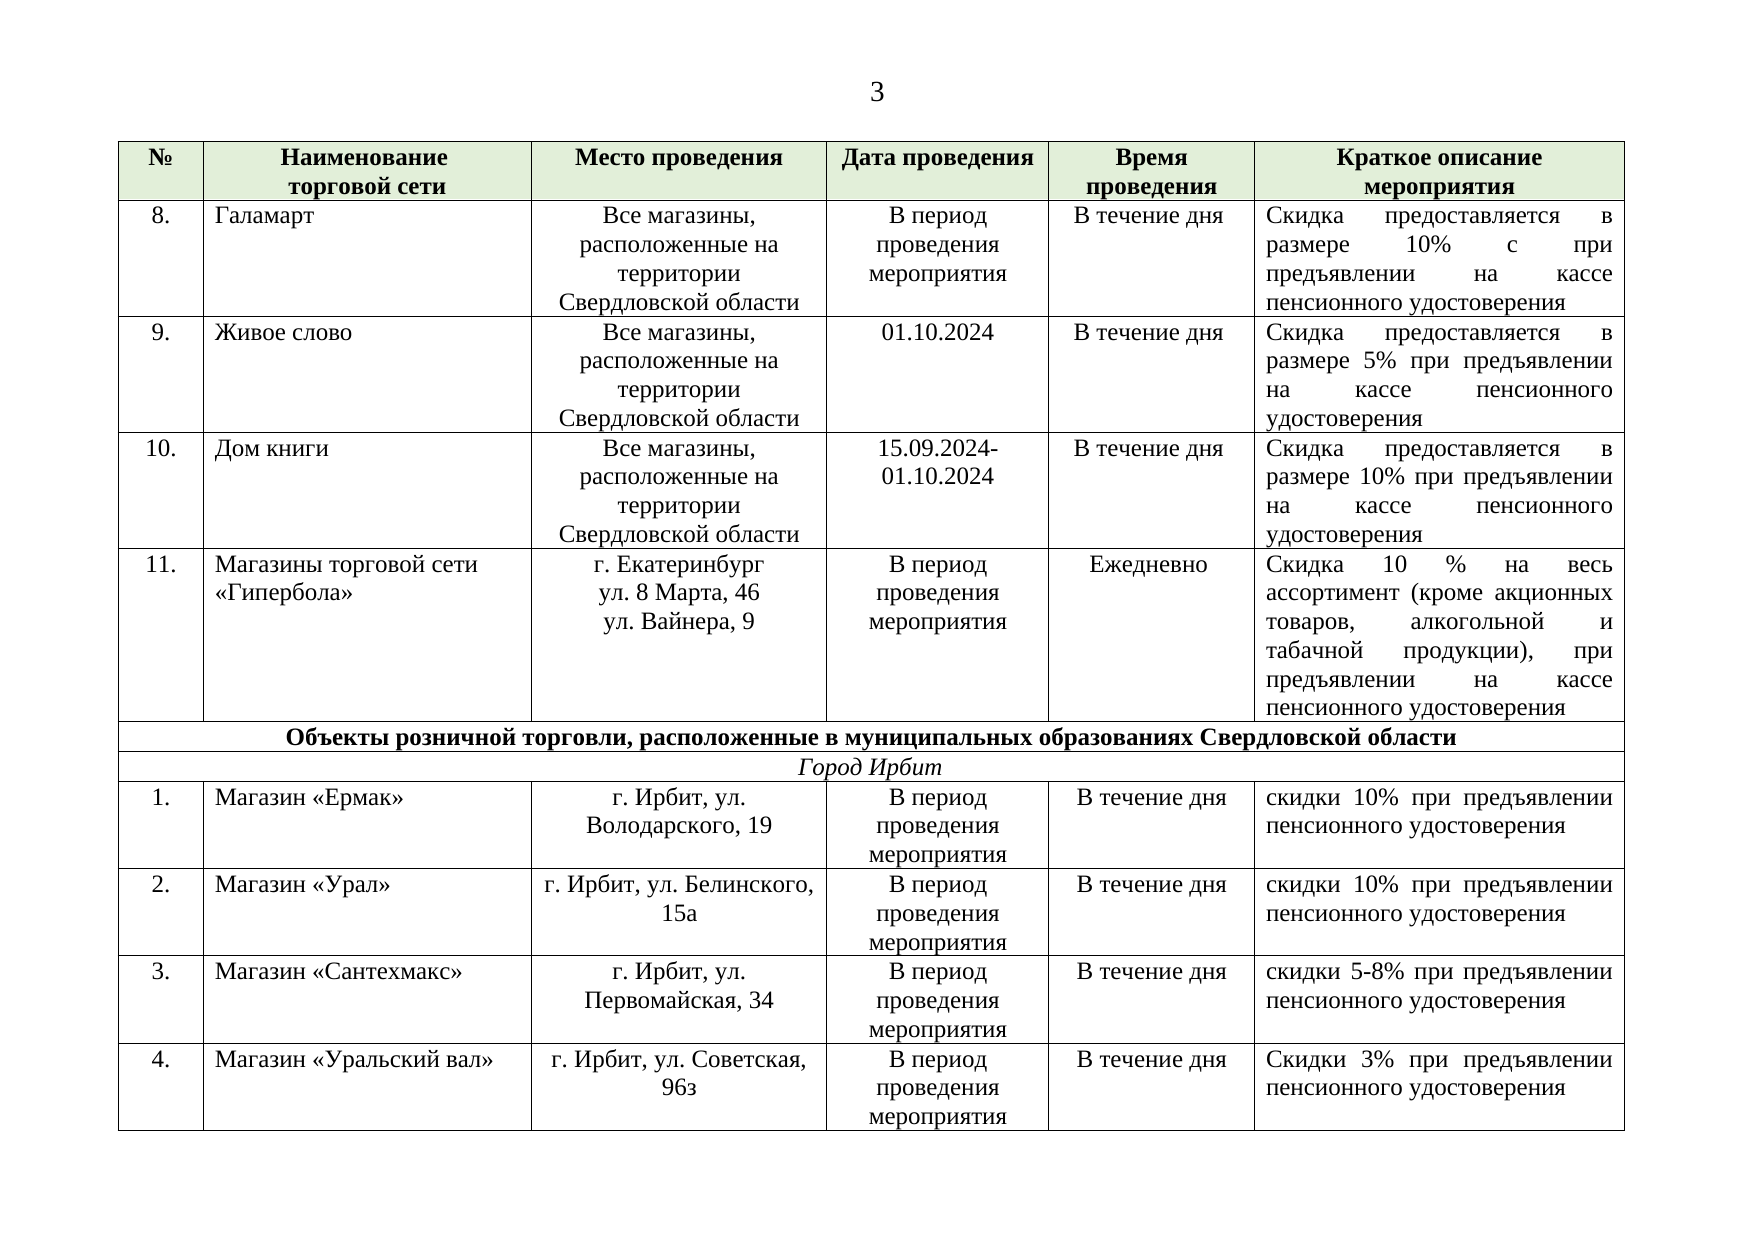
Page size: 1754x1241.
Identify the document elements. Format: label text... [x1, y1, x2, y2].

table_cell Магазин «Урал» [204, 869, 531, 955]
table_cell В период проведения мероприятия [827, 1044, 1048, 1130]
table_header Наименование торговой сети [204, 142, 531, 199]
table_cell В течение дня [1049, 782, 1254, 868]
table_cell Живое слово [204, 317, 531, 432]
table_cell Скидка предоставляется в размере 10% с при предъявлении на кассе пенсионного удостоверения [1255, 201, 1624, 316]
table_cell Скидка предоставляется в размере 5% при предъявлении на кассе пенсионного удостоверения [1255, 317, 1624, 432]
table_cell скидки 5-8% при предъявлении пенсионного удостоверения [1255, 956, 1624, 1043]
table_cell Скидки 3% при предъявлении пенсионного удостоверения [1255, 1044, 1624, 1130]
table_cell г. Ирбит, ул. Первомайская, 34 [532, 956, 826, 1043]
table_cell 15.09.2024-01.10.2024 [827, 433, 1048, 548]
table_cell Все магазины, расположенные на территории Свердловской области [532, 201, 826, 316]
table_cell В период проведения мероприятия [827, 869, 1048, 955]
table_cell 3. [119, 956, 203, 1043]
table_cell г. Ирбит, ул. Белинского, 15а [532, 869, 826, 955]
table_cell 11. [119, 549, 203, 721]
table_cell В течение дня [1049, 433, 1254, 548]
table_header Краткое описание мероприятия [1255, 142, 1624, 199]
table_cell скидки 10% при предъявлении пенсионного удостоверения [1255, 782, 1624, 868]
table_header Дата проведения [827, 142, 1048, 199]
table_cell Магазины торговой сети «Гипербола» [204, 549, 531, 721]
table_cell 2. [119, 869, 203, 955]
table_cell Дом книги [204, 433, 531, 548]
table_cell 01.10.2024 [827, 317, 1048, 432]
table_cell В течение дня [1049, 956, 1254, 1043]
table_cell Магазин «Уральский вал» [204, 1044, 531, 1130]
table_cell 8. [119, 201, 203, 316]
table_cell В течение дня [1049, 201, 1254, 316]
table_cell Скидка предоставляется в размере 10% при предъявлении на кассе пенсионного удостоверения [1255, 433, 1624, 548]
table_cell г. Ирбит, ул. Советская, 96з [532, 1044, 826, 1130]
table_cell 10. [119, 433, 203, 548]
table_cell В течение дня [1049, 869, 1254, 955]
table_cell Город Ирбит [119, 752, 1624, 781]
table_cell скидки 10% при предъявлении пенсионного удостоверения [1255, 869, 1624, 955]
table_cell В период проведения мероприятия [827, 782, 1048, 868]
table_cell В период проведения мероприятия [827, 201, 1048, 316]
table_cell 1. [119, 782, 203, 868]
table_cell Галамарт [204, 201, 531, 316]
table_cell Скидка 10 % на весь ассортимент (кроме акционных товаров, алкогольной и табачной продукции), при предъявлении на кассе пенсионного удостоверения [1255, 549, 1624, 721]
table_cell В течение дня [1049, 317, 1254, 432]
table_header № [119, 142, 203, 199]
table_cell Все магазины, расположенные на территории Свердловской области [532, 433, 826, 548]
table_cell 4. [119, 1044, 203, 1130]
table_header Место проведения [532, 142, 826, 199]
table_cell В течение дня [1049, 1044, 1254, 1130]
table_cell В период проведения мероприятия [827, 956, 1048, 1043]
table_cell г. Ирбит, ул. Володарского, 19 [532, 782, 826, 868]
table_cell В период проведения мероприятия [827, 549, 1048, 721]
table_cell г. Екатеринбург ул. 8 Марта, 46 ул. Вайнера, 9 [532, 549, 826, 721]
table_cell Магазин «Ермак» [204, 782, 531, 868]
table_cell Ежедневно [1049, 549, 1254, 721]
table_header Время проведения [1049, 142, 1254, 199]
table_cell Объекты розничной торговли, расположенные в муниципальных образованиях Свердловской области [119, 722, 1624, 751]
table_cell 9. [119, 317, 203, 432]
table_cell Все магазины, расположенные на территории Свердловской области [532, 317, 826, 432]
table_cell Магазин «Сантехмакс» [204, 956, 531, 1043]
